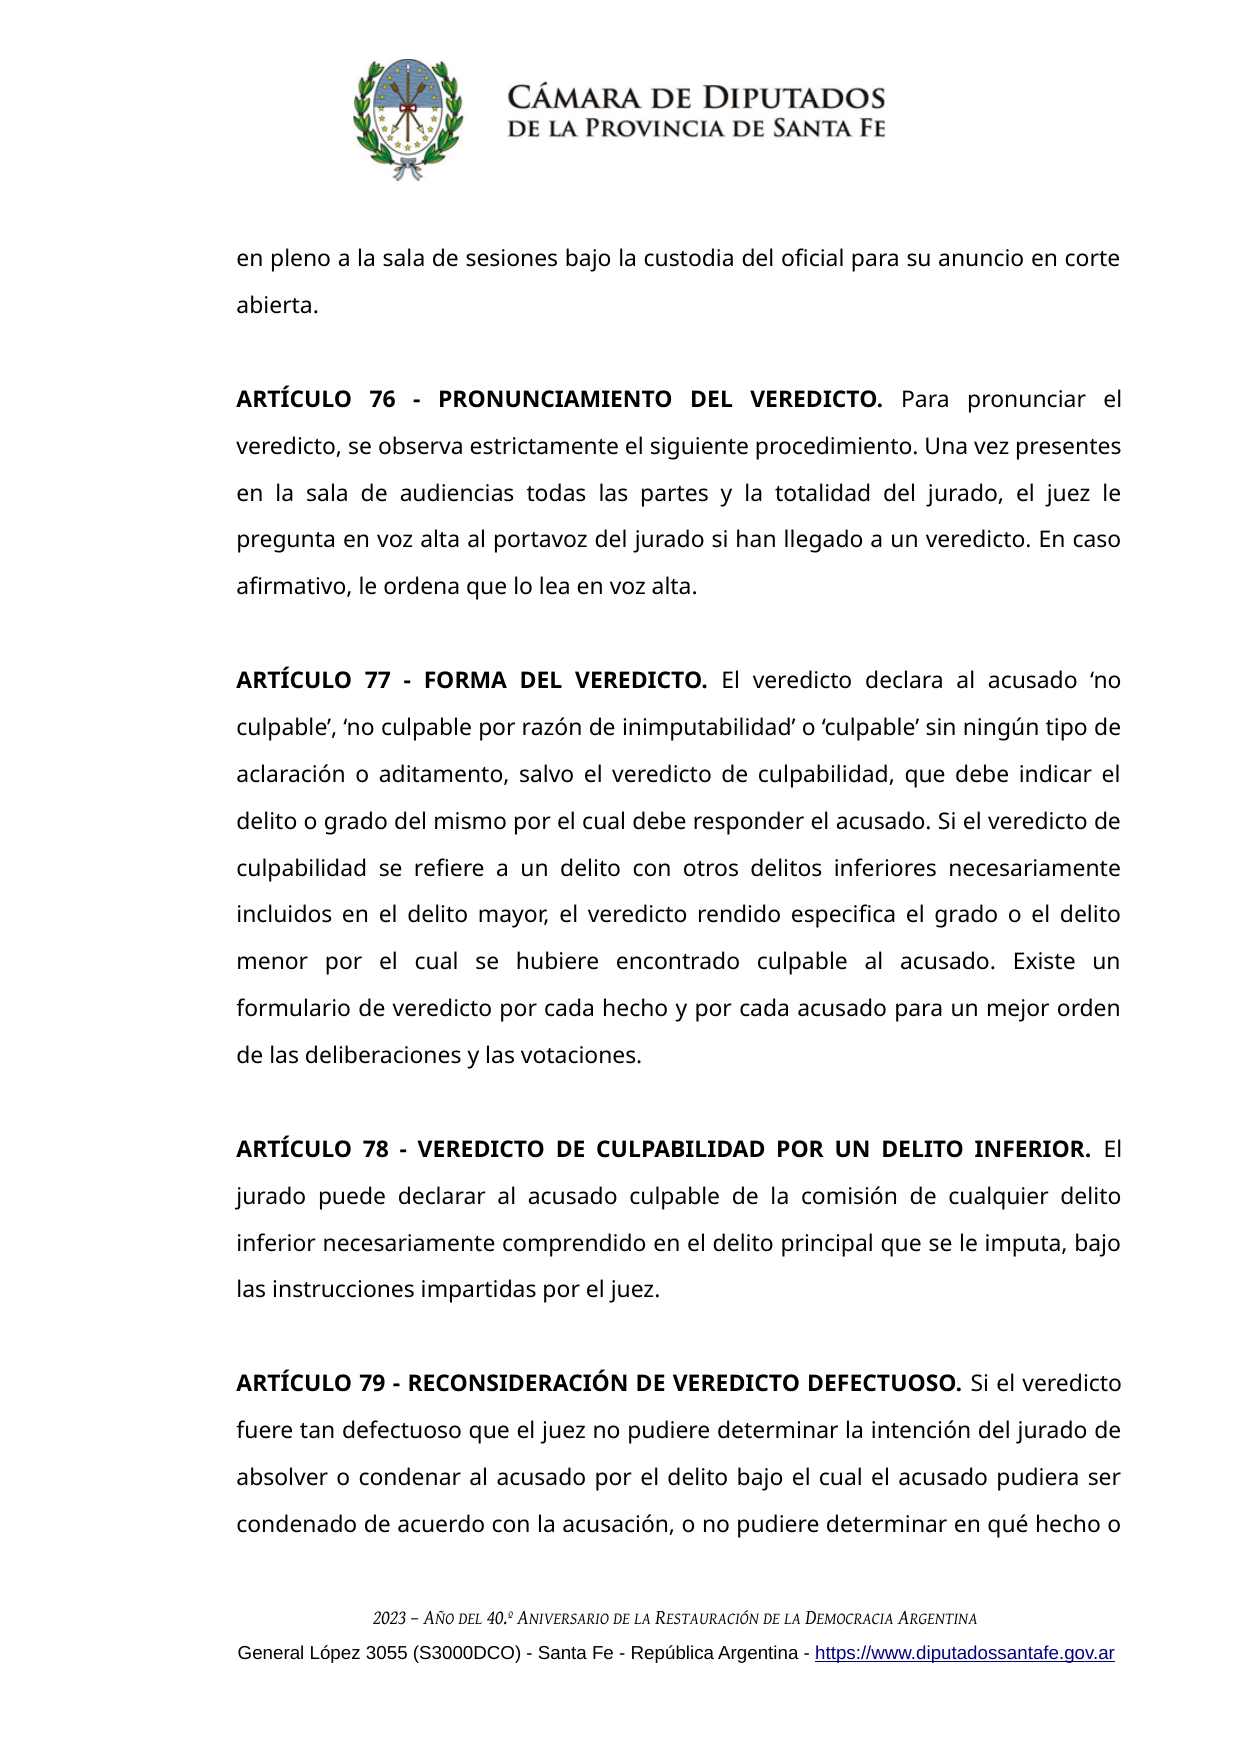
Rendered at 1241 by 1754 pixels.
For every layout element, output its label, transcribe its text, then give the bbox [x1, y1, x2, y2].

text ARTÍCULO 77 - FORMA DEL VEREDICTO. El veredicto declara al acusado ‘no culpable’, ‘no culpable por razón de inimputabilidad’ o ‘culpable’ sin ningún tipo de aclaración o aditamento, salvo el veredicto de culpabilidad, que debe indicar el delito o grado del mismo por el cual debe responder el acusado. Si el veredicto de culpabilidad se refiere a un delito con otros delitos inferiores necesariamente incluidos en el delito mayor, el veredicto rendido especifica el grado o el delito menor por el cual se hubiere encontrado culpable al acusado. Existe un formulario de veredicto por cada hecho y por cada acusado para un mejor orden de las deliberaciones y las votaciones. [236, 664, 1122, 1070]
text ARTÍCULO 79 - RECONSIDERACIÓN DE VEREDICTO DEFECTUOSO. Si el veredicto fuere tan defectuoso que el juez no pudiere determinar la intención del jurado de absolver o condenar al acusado por el delito bajo el cual el acusado pudiera ser condenado de acuerdo con la acusación, o no pudiere determinar en qué hecho o [236, 1367, 1122, 1539]
text ARTÍCULO 76 - PRONUNCIAMIENTO DEL VEREDICTO. Para pronunciar el veredicto, se observa estrictamente el siguiente procedimiento. Una vez presentes en la sala de audiencias todas las partes y la totalidad del jurado, el juez le pregunta en voz alta al portavoz del jurado si han llegado a un veredicto. En caso afirmativo, le ordena que lo lea en voz alta. [236, 383, 1122, 602]
text en pleno a la sala de sesiones bajo la custodia del oficial para su anuncio en corte abierta. [236, 242, 1122, 320]
text ARTÍCULO 78 - VEREDICTO DE CULPABILIDAD POR UN DELITO INFERIOR. El jurado puede declarar al acusado culpable de la comisión de cualquier delito inferior necesariamente comprendido en el delito principal que se le imputa, bajo las instrucciones impartidas por el juez. [236, 1133, 1122, 1305]
